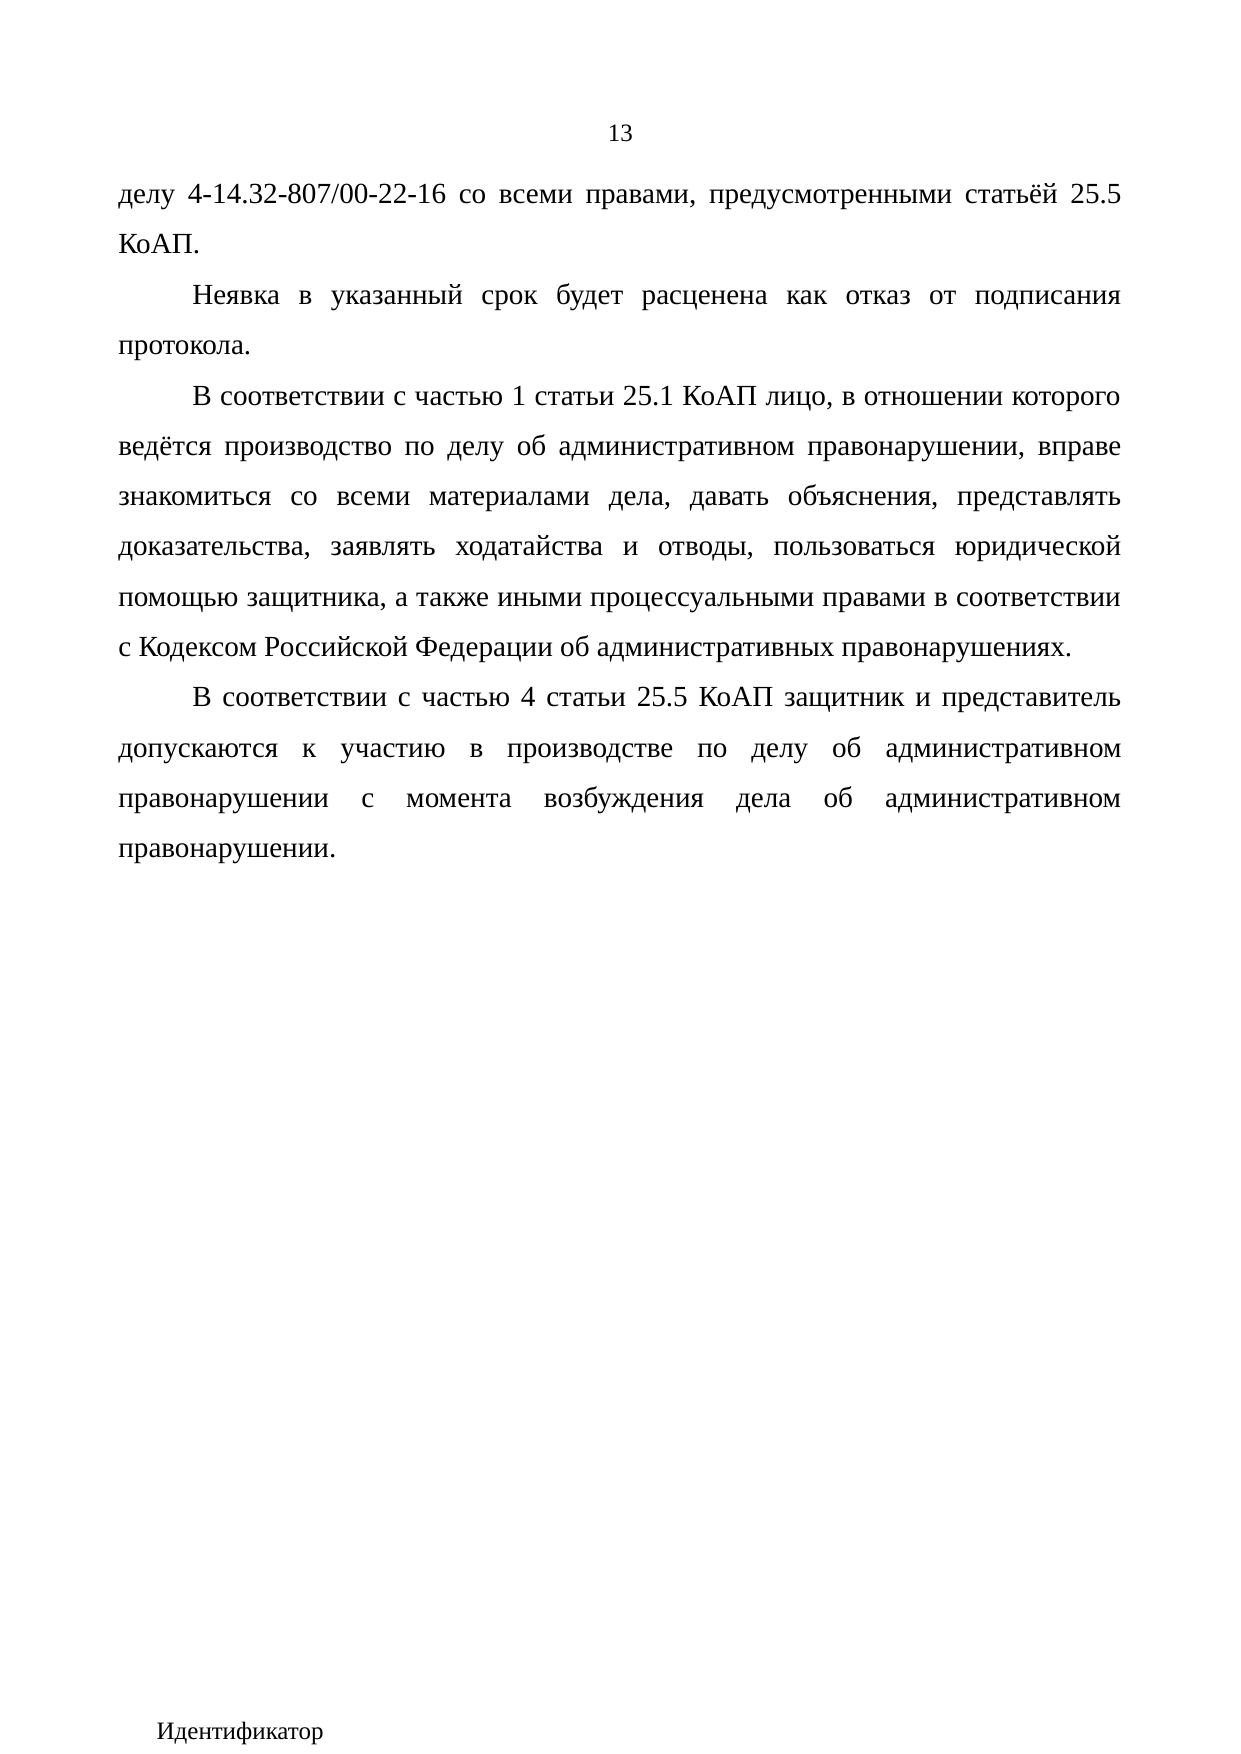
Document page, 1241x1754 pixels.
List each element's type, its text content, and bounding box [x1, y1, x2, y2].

text Неявка в указанный срок будет расценена как отказ от подписания протокола. [118, 277, 1122, 361]
text В соответствии с частью 4 статьи 25.5 КоАП защитник и представитель допускаются к участию в производстве по делу об административном правонарушении с момента возбуждения дела об административном правонарушении. [118, 679, 1122, 864]
text В соответствии с частью 1 статьи 25.1 КоАП лицо, в отношении которого ведётся производство по делу об административном правонарушении, вправе знакомиться со всеми материалами дела, давать объяснения, представлять доказательства, заявлять ходатайства и отводы, пользоваться юридической помощью защитника, а также иными процессуальными правами в соответствии с Кодексом Российской Федерации об административных правонарушениях. [118, 378, 1122, 663]
text делу 4-14.32-807/00-22-16 со всеми правами, предусмотренными статьёй 25.5 КоАП. [118, 176, 1122, 260]
